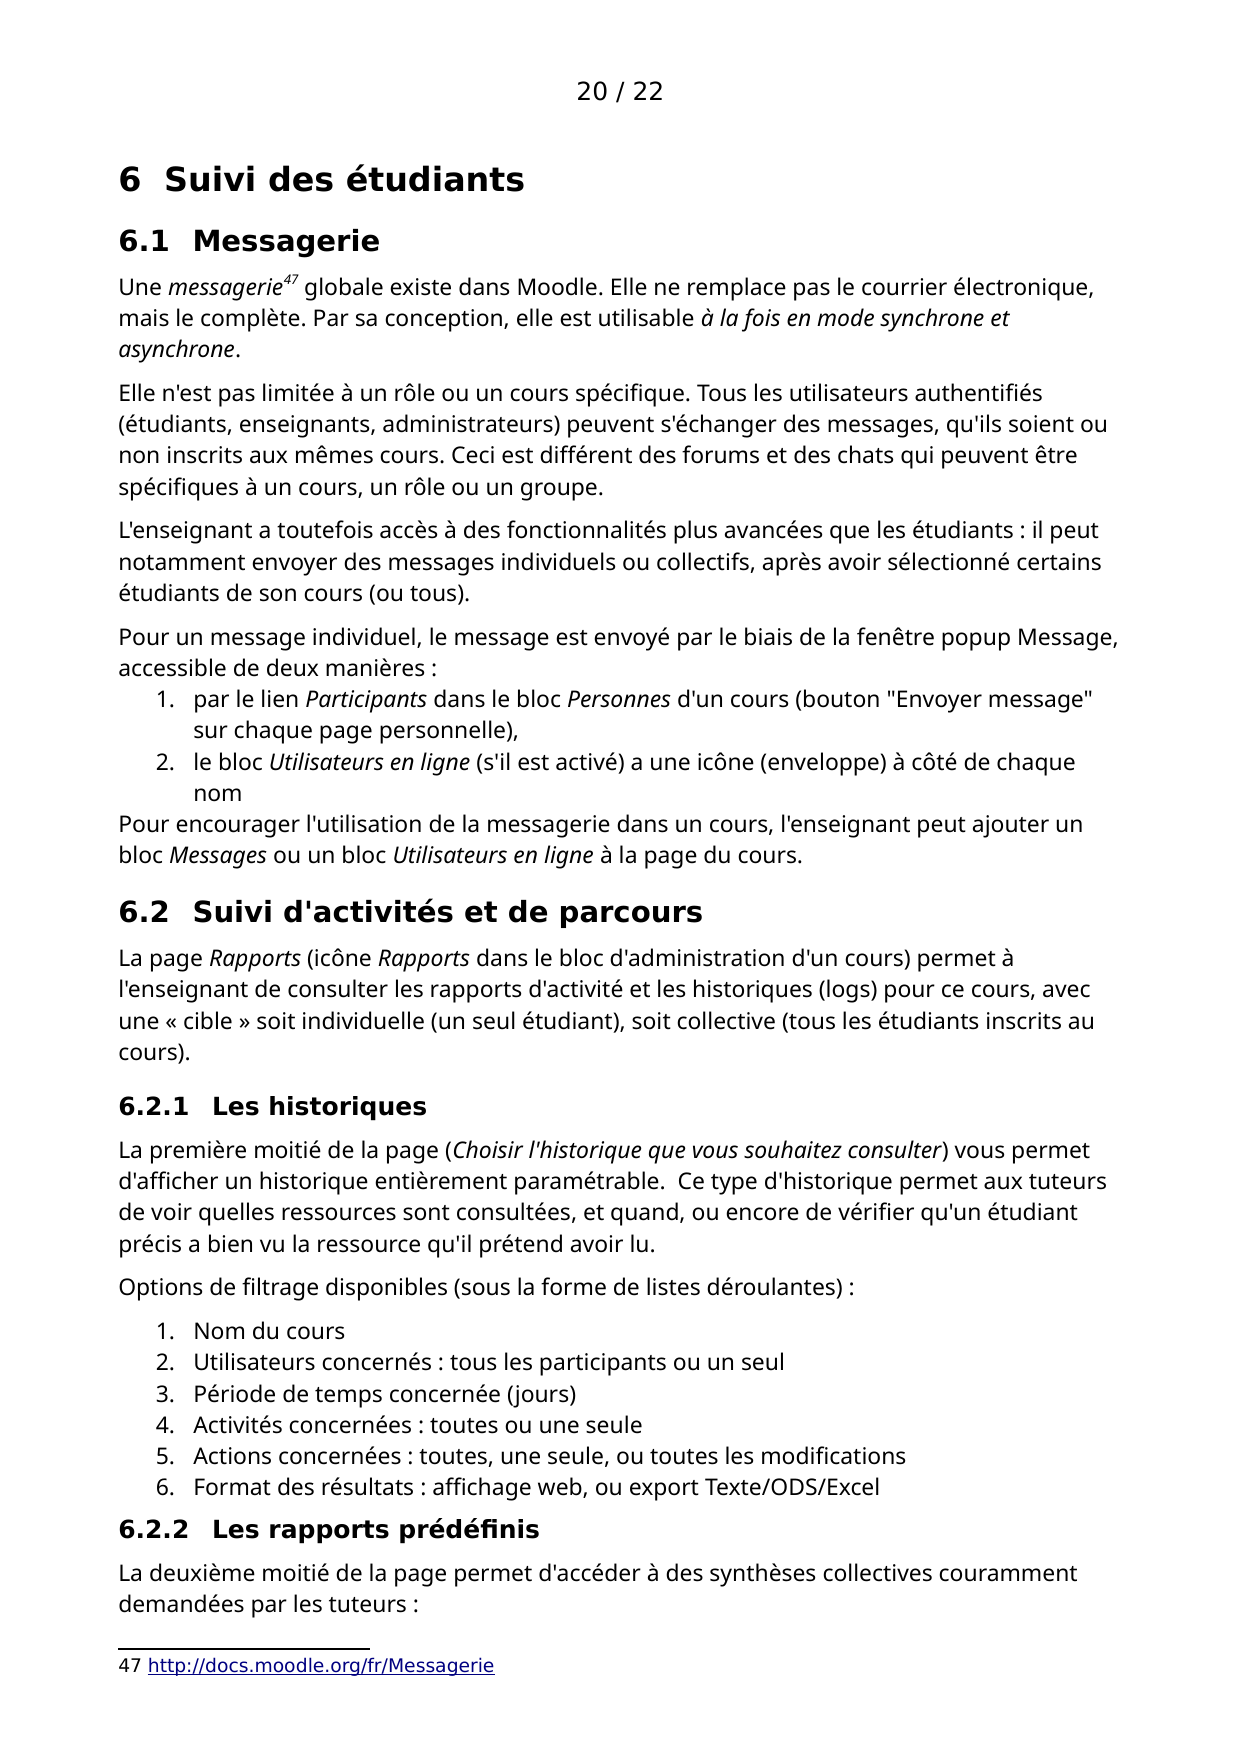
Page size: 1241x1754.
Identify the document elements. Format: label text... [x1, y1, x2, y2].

list Actions concernées : toutes, une seule, ou toutes les modifications [156, 1440, 1122, 1471]
list Activités concernées : toutes ou une seule [156, 1409, 1122, 1440]
text Pour un message individuel, le message est envoyé par le biais de la fenêtre popup Message, accessible de deux manières : [118, 621, 1122, 683]
subtitle Les historiques [118, 1092, 1122, 1121]
list le bloc Utilisateurs en ligne (s'il est activé) a une icône (enveloppe) à côté de chaque nom [156, 746, 1122, 808]
text Pour encourager l'utilisation de la messagerie dans un cours, l'enseignant peut ajouter un bloc Messages ou un bloc Utilisateurs en ligne à la page du cours. [118, 808, 1122, 871]
text La deuxième moitié de la page permet d'accéder à des synthèses collectives couramment demandées par les tuteurs : [118, 1557, 1122, 1619]
text Une messagerie globale existe dans Moodle. Elle ne remplace pas le courrier électronique, mais le complète. Par sa conception, elle est utilisable à la fois en mode synchrone et asynchrone. [118, 271, 1122, 364]
list Nom du cours [156, 1315, 1122, 1346]
text La première moitié de la page (Choisir l'historique que vous souhaitez consulter) vous permet d'afficher un historique entièrement paramétrable. Ce type d'historique permet aux tuteurs de voir quelles ressources sont consultées, et quand, ou encore de vérifier qu'un étudiant précis a bien vu la ressource qu'il prétend avoir lu. [118, 1134, 1122, 1259]
list par le lien Participants dans le bloc Personnes d'un cours (bouton "Envoyer message" sur chaque page personnelle), [156, 683, 1122, 746]
subtitle Suivi des étudiants [118, 160, 1122, 199]
text Options de filtrage disponibles (sous la forme de listes déroulantes) : [118, 1271, 1122, 1303]
text Elle n'est pas limitée à un rôle ou un cours spécifique. Tous les utilisateurs authentifiés (étudiants, enseignants, administrateurs) peuvent s'échanger des messages, qu'ils soient ou non inscrits aux mêmes cours. Ceci est différent des forums et des chats qui peuvent être spécifiques à un cours, un rôle ou un groupe. [118, 377, 1122, 502]
subtitle Suivi d'activités et de parcours [118, 896, 1122, 930]
list Format des résultats : affichage web, ou export Texte/ODS/Excel [156, 1471, 1122, 1503]
text La page Rapports (icône Rapports dans le bloc d'administration d'un cours) permet à l'enseignant de consulter les rapports d'activité et les historiques (logs) pour ce cours, avec une « cible » soit individuelle (un seul étudiant), soit collective (tous les étudiants inscrits au cours). [118, 942, 1122, 1067]
list Utilisateurs concernés : tous les participants ou un seul [156, 1346, 1122, 1378]
subtitle Messagerie [118, 224, 1122, 258]
text L'enseignant a toutefois accès à des fonctionnalités plus avancées que les étudiants : il peut notamment envoyer des messages individuels ou collectifs, après avoir sélectionné certains étudiants de son cours (ou tous). [118, 514, 1122, 608]
subtitle Les rapports prédéfinis [118, 1515, 1122, 1544]
list Période de temps concernée (jours) [156, 1378, 1122, 1409]
text http://docs.moodle.org/fr/Messagerie [118, 1655, 1122, 1677]
